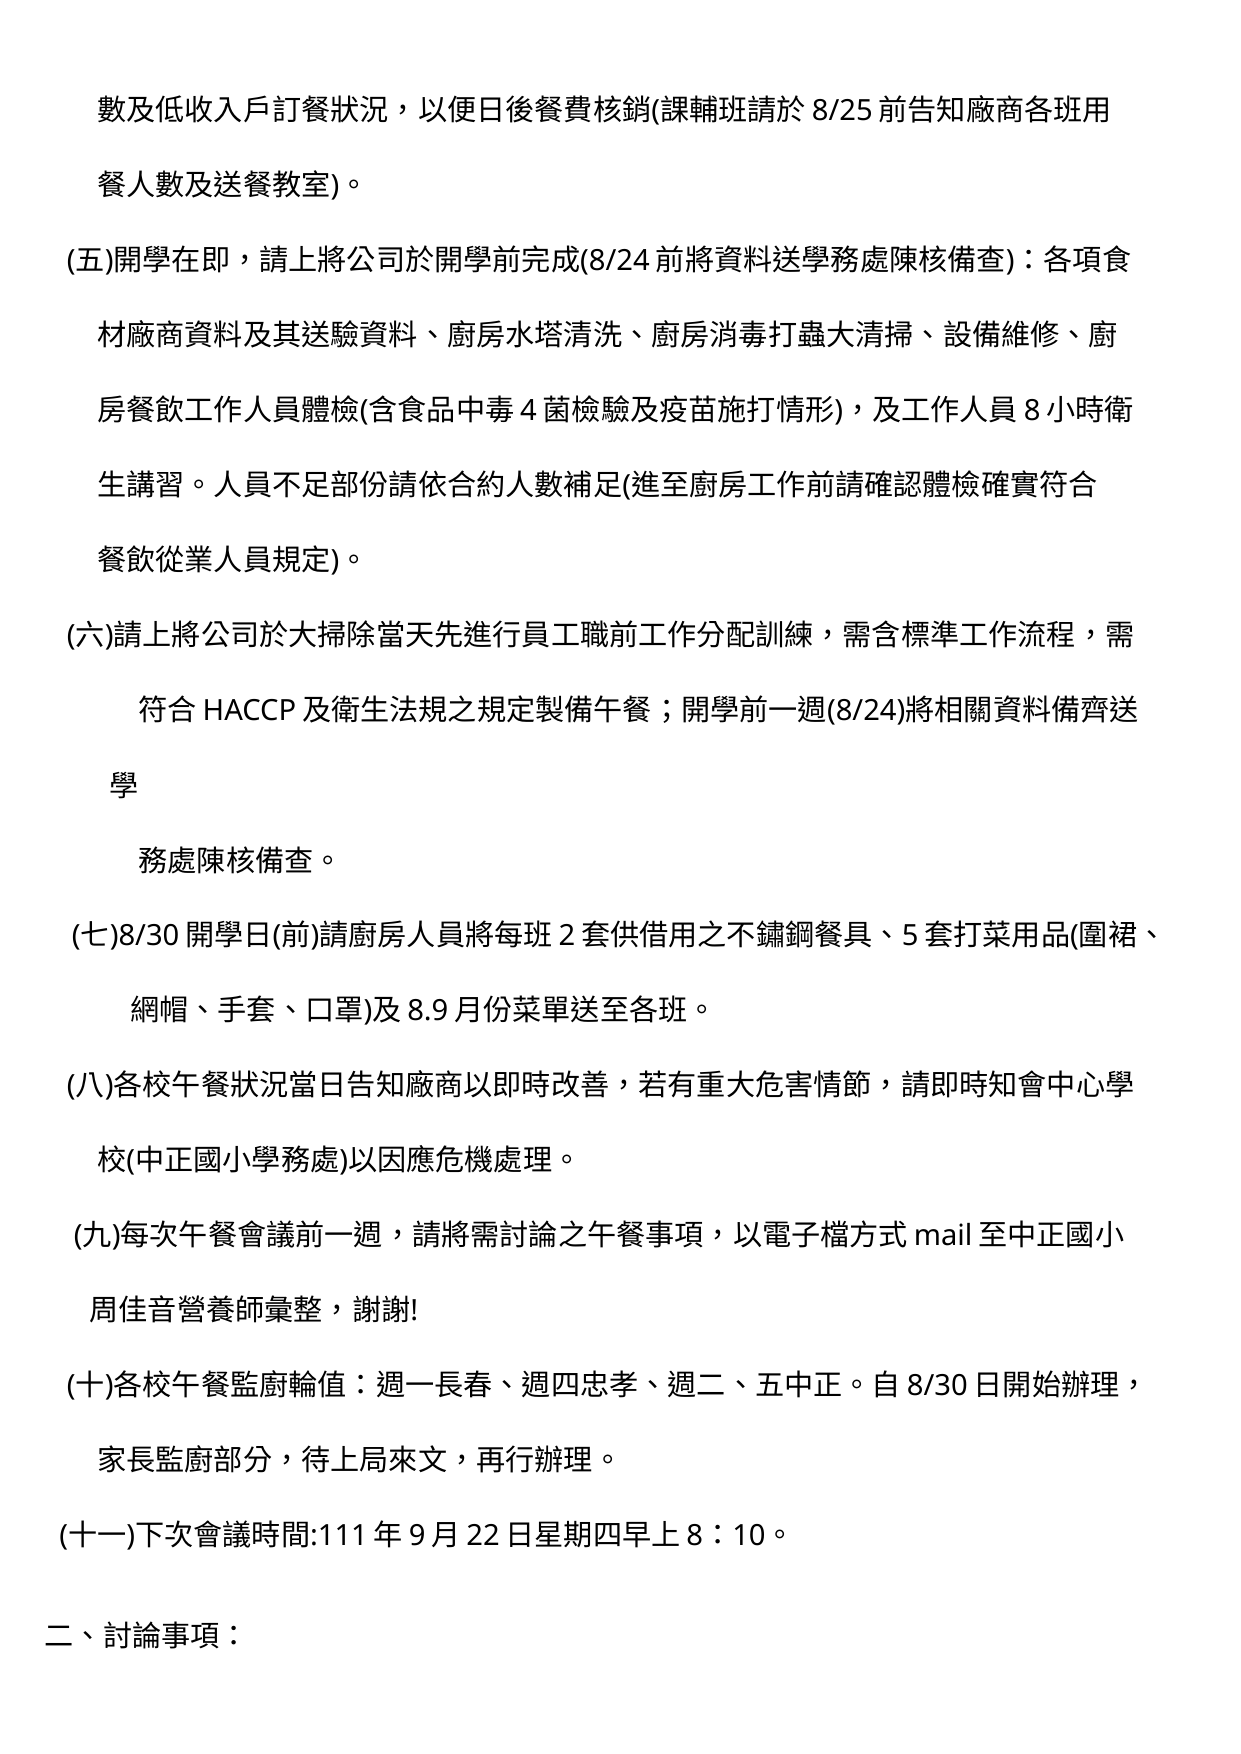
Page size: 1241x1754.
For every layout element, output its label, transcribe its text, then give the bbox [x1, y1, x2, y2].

list 周佳音營養師彙整，謝謝! [59, 1271, 1152, 1346]
text (七)8/30開學日(前)請廚房人員將每班2套供借用之不鏽鋼餐具、5套打菜用品(圍裙、 網帽、手套、口罩)及8.9月份菜單送至各班。 [72, 896, 1152, 1046]
text 二、討論事項： [29, 1612, 1152, 1655]
list (十一)下次會議時間:111年9月22日星期四早上8：10。 [59, 1496, 1152, 1571]
text (六)請上將公司於大掃除當天先進行員工職前工作分配訓練，需含標準工作流程，需 [59, 596, 1152, 671]
text 數及低收入戶訂餐狀況，以便日後餐費核銷(課輔班請於8/25前告知廠商各班用 餐人數及送餐教室)。 [59, 71, 1152, 221]
text (九)每次午餐會議前一週，請將需討論之午餐事項，以電子檔方式mail至中正國小 [59, 1196, 1152, 1271]
text (五)開學在即，請上將公司於開學前完成(8/24前將資料送學務處陳核備查)：各項食 材廠商資料及其送驗資料、廚房水塔清洗、廚房消毒打蟲大清掃、設備維修、廚 房餐飲工作人員體檢(含食品中毒4菌檢驗及疫苗施打情形)，及工作人員8小時衛 生講習。人員不足部份請依合約人數補足(進至廚房工作前請確認體檢確實符合 餐飲從業人員規定)。 [59, 221, 1152, 596]
text 務處陳核備查。 [109, 821, 1152, 896]
text 符合HACCP及衛生法規之規定製備午餐；開學前一週(8/24)將相關資料備齊送學 [109, 671, 1152, 821]
text (八)各校午餐狀況當日告知廠商以即時改善，若有重大危害情節，請即時知會中心學 校(中正國小學務處)以因應危機處理。 [59, 1046, 1152, 1196]
list (十)各校午餐監廚輪值：週一長春、週四忠孝、週二、五中正。自8/30日開始辦理， 家長監廚部分，待上局來文，再行辦理。 [59, 1346, 1152, 1496]
